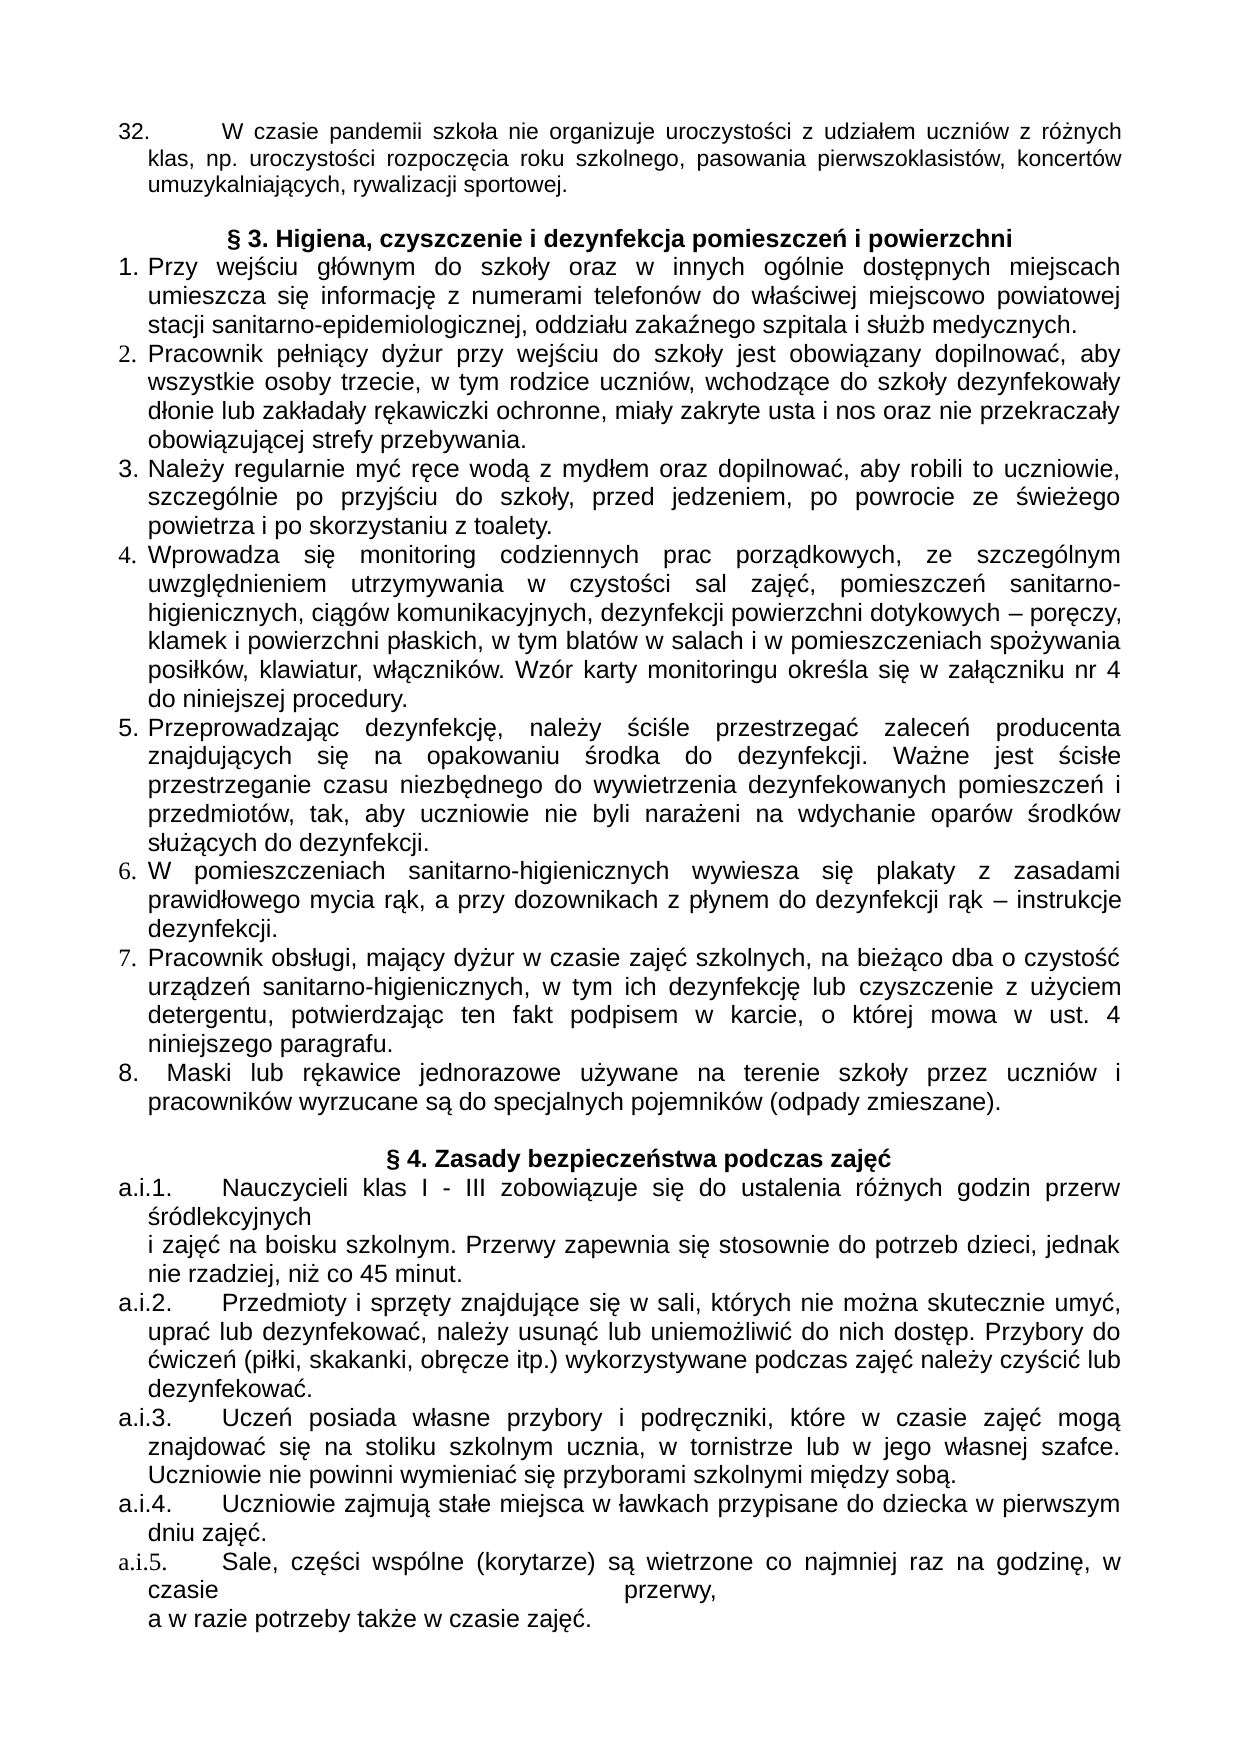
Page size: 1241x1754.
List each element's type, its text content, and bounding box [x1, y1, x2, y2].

list W pomieszczeniach sanitarno-higienicznych wywiesza się plakaty z zasadami prawidłowego mycia rąk, a przy dozownikach z płynem do dezynfekcji rąk – instrukcje dezynfekcji. [118, 856, 1122, 943]
text § 4. Zasady bezpieczeństwa podczas zajęć [156, 1144, 1122, 1173]
subtitle § 3. Higiena, czyszczenie i dezynfekcja pomieszczeń i powierzchni [118, 223, 1122, 252]
list Nauczycieli klas I - III zobowiązuje się do ustalenia różnych godzin przerw śródlekcyjnych i zajęć na boisku szkolnym. Przerwy zapewnia się stosownie do potrzeb dzieci, jednak nie rzadziej, niż co 45 minut. [118, 1173, 1122, 1288]
list Uczniowie zajmują stałe miejsca w ławkach przypisane do dziecka w pierwszym dniu zajęć. [118, 1489, 1122, 1546]
list Wprowadza się monitoring codziennych prac porządkowych, ze szczególnym uwzględnieniem utrzymywania w czystości sal zajęć, pomieszczeń sanitarno-higienicznych, ciągów komunikacyjnych, dezynfekcji powierzchni dotykowych – poręczy, klamek i powierzchni płaskich, w tym blatów w salach i w pomieszczeniach spożywania posiłków, klawiatur, włączników. Wzór karty monitoringu określa się w załączniku nr 4 do niniejszej procedury. [118, 540, 1122, 712]
list W czasie pandemii szkoła nie organizuje uroczystości z udziałem uczniów z różnych klas, np. uroczystości rozpoczęcia roku szkolnego, pasowania pierwszoklasistów, koncertów umuzykalniających, rywalizacji sportowej. [118, 118, 1122, 197]
list Należy regularnie myć ręce wodą z mydłem oraz dopilnować, aby robili to uczniowie, szczególnie po przyjściu do szkoły, przed jedzeniem, po powrocie ze świeżego powietrza i po skorzystaniu z toalety. [118, 454, 1122, 540]
list Sale, części wspólne (korytarze) są wietrzone co najmniej raz na godzinę, w czasie przerwy, a w razie potrzeby także w czasie zajęć. [118, 1546, 1122, 1633]
list Maski lub rękawice jednorazowe używane na terenie szkoły przez uczniów i pracowników wyrzucane są do specjalnych pojemników (odpady zmieszane). [118, 1058, 1122, 1115]
list Przy wejściu głównym do szkoły oraz w innych ogólnie dostępnych miejscach umieszcza się informację z numerami telefonów do właściwej miejscowo powiatowej stacji sanitarno-epidemiologicznej, oddziału zakaźnego szpitala i służb medycznych. [118, 252, 1122, 338]
list Pracownik obsługi, mający dyżur w czasie zajęć szkolnych, na bieżąco dba o czystość urządzeń sanitarno-higienicznych, w tym ich dezynfekcję lub czyszczenie z użyciem detergentu, potwierdzając ten fakt podpisem w karcie, o której mowa w ust. 4 niniejszego paragrafu. [118, 943, 1122, 1058]
list Przedmioty i sprzęty znajdujące się w sali, których nie można skutecznie umyć, uprać lub dezynfekować, należy usunąć lub uniemożliwić do nich dostęp. Przybory do ćwiczeń (piłki, skakanki, obręcze itp.) wykorzystywane podczas zajęć należy czyścić lub dezynfekować. [118, 1288, 1122, 1403]
list Pracownik pełniący dyżur przy wejściu do szkoły jest obowiązany dopilnować, aby wszystkie osoby trzecie, w tym rodzice uczniów, wchodzące do szkoły dezynfekowały dłonie lub zakładały rękawiczki ochronne, miały zakryte usta i nos oraz nie przekraczały obowiązującej strefy przebywania. [118, 338, 1122, 454]
list Uczeń posiada własne przybory i podręczniki, które w czasie zajęć mogą znajdować się na stoliku szkolnym ucznia, w tornistrze lub w jego własnej szafce. Uczniowie nie powinni wymieniać się przyborami szkolnymi między sobą. [118, 1403, 1122, 1489]
list Przeprowadzając dezynfekcję, należy ściśle przestrzegać zaleceń producenta znajdujących się na opakowaniu środka do dezynfekcji. Ważne jest ścisłe przestrzeganie czasu niezbędnego do wywietrzenia dezynfekowanych pomieszczeń i przedmiotów, tak, aby uczniowie nie byli narażeni na wdychanie oparów środków służących do dezynfekcji. [118, 712, 1122, 856]
